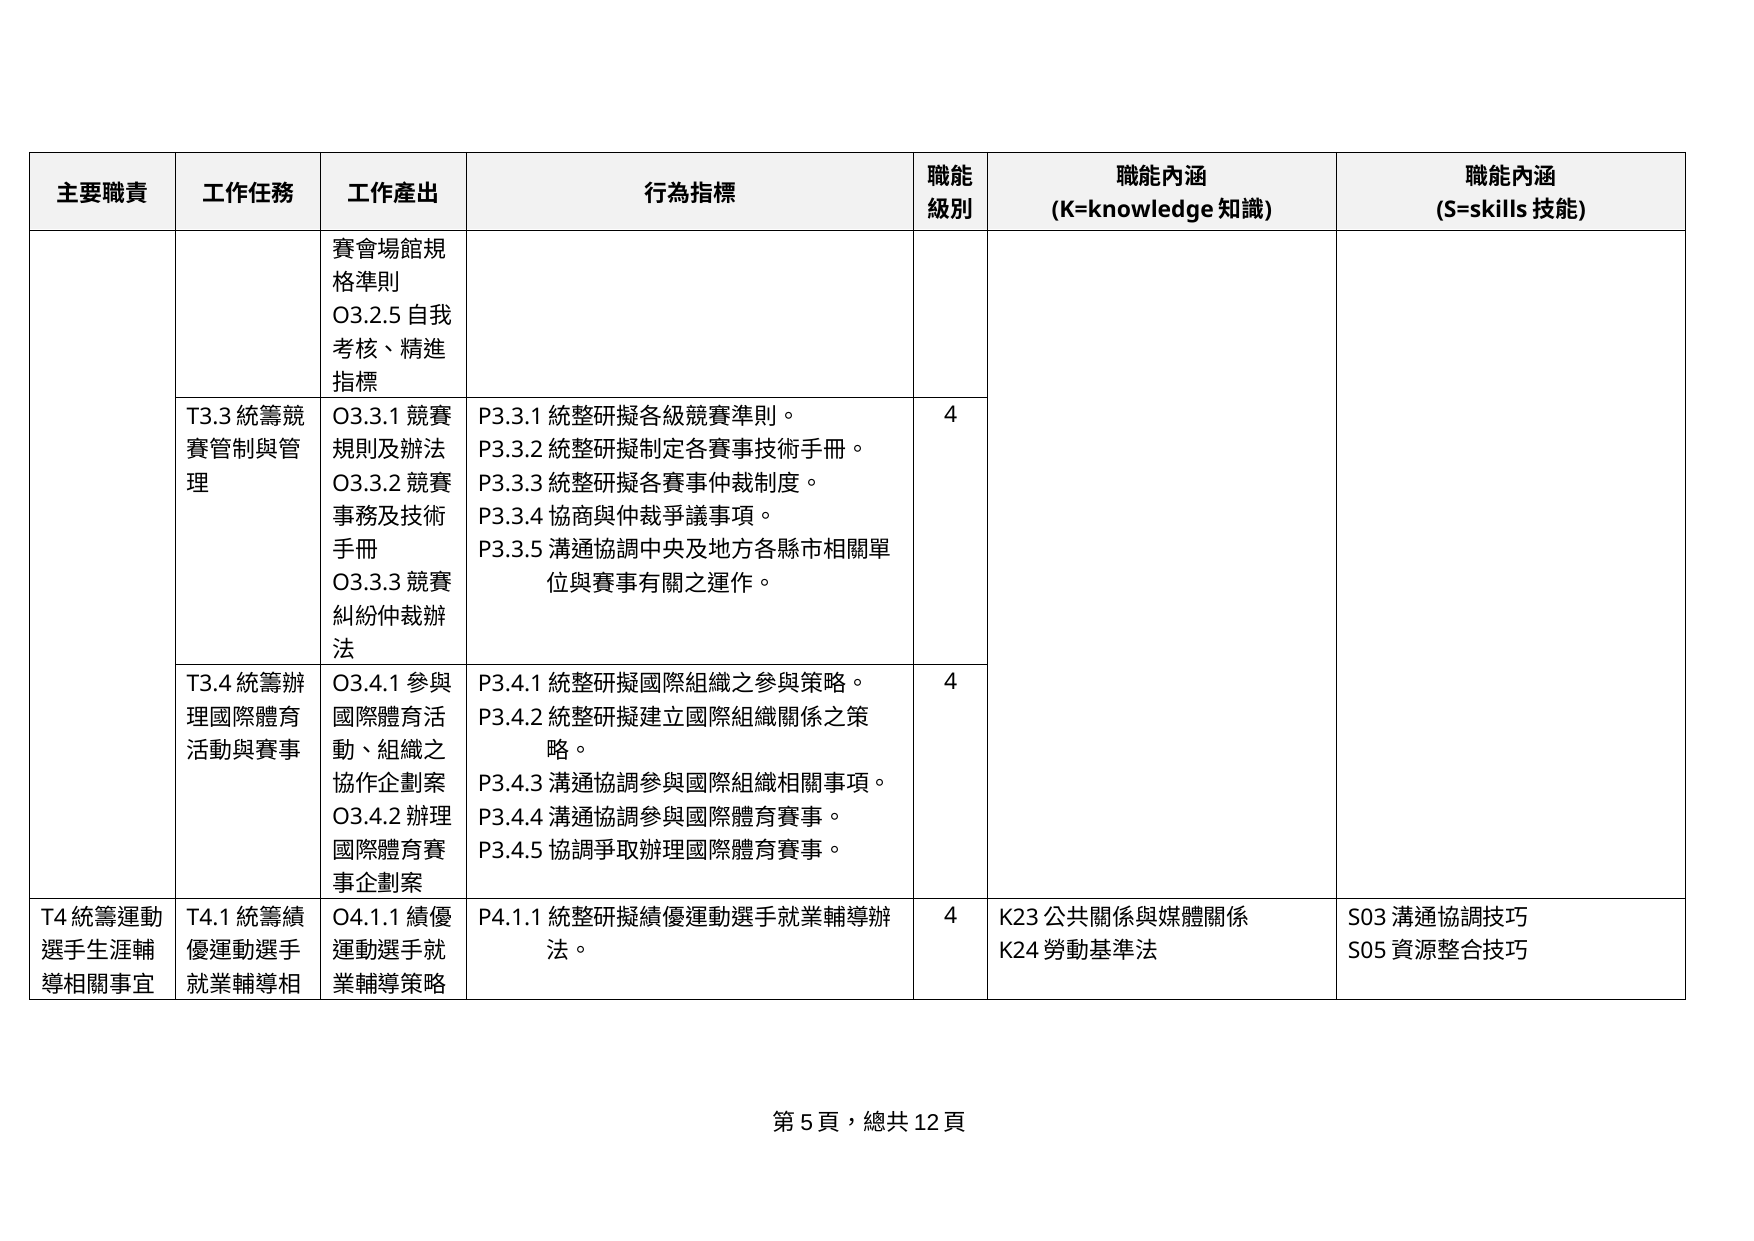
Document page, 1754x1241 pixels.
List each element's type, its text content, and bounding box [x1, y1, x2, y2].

table_cell P4.1.1統整研擬績優運動選手就業輔導辦法。 [467, 899, 913, 999]
table_cell O3.3.1競賽規則及辦法 O3.3.2競賽事務及技術手冊 O3.3.3競賽糾紛仲裁辦法 [321, 398, 466, 664]
table_cell 4 [914, 398, 987, 664]
table_cell T4統籌運動選手生涯輔導相關事宜 [30, 899, 175, 999]
table_header 行為指標 [467, 153, 913, 229]
table_cell [1686, 397, 1710, 664]
table_cell [1337, 231, 1685, 898]
table_cell P3.3.1統整研擬各級競賽準則。 P3.3.2統整研擬制定各賽事技術手冊。 P3.3.3統整研擬各賽事仲裁制度。 P3.3.4協商與仲裁爭議事項。 P3.3.5溝通協調中央及地方各縣市相關單位與賽事有關之運作。 [467, 398, 913, 664]
table_cell T4.1統籌績優運動選手就業輔導相 [176, 899, 320, 999]
table_cell 4 [914, 665, 987, 898]
table_header 工作任務 [176, 153, 320, 229]
table_cell S03溝通協調技巧 S05資源整合技巧 [1337, 899, 1685, 999]
table_cell [1686, 898, 1710, 999]
table_header 主要職責 [30, 153, 175, 229]
table_cell O3.4.1參與國際體育活動、組織之協作企劃案 O3.4.2辦理國際體育賽事企劃案 [321, 665, 466, 898]
table_cell [467, 231, 913, 397]
table_cell T3.4統籌辦理國際體育活動與賽事 [176, 665, 320, 898]
table_header 職能內涵 (S=skills技能) [1337, 153, 1685, 229]
table_cell [176, 231, 320, 397]
table_cell [914, 231, 987, 397]
table_cell K23公共關係與媒體關係 K24勞動基準法 [988, 899, 1336, 999]
table_cell [1686, 230, 1710, 397]
table_cell O4.1.1績優運動選手就業輔導策略 [321, 899, 466, 999]
table_cell [988, 231, 1336, 898]
table_cell [30, 231, 175, 898]
table_header [1686, 152, 1710, 229]
table_header 職能內涵 (K=knowledge知識) [988, 153, 1336, 229]
table_cell P3.4.1統整研擬國際組織之參與策略。 P3.4.2統整研擬建立國際組織關係之策略。 P3.4.3溝通協調參與國際組織相關事項。 P3.4.4溝通協調參與國際體育賽事。 P3.4.5協調爭取辦理國際體育賽事。 [467, 665, 913, 898]
table_cell 賽會場館規格準則 O3.2.5自我考核、精進指標 [321, 231, 466, 397]
table_header 職能級別 [914, 153, 987, 229]
table_cell T3.3統籌競賽管制與管理 [176, 398, 320, 664]
table_cell [1686, 664, 1710, 898]
table_header 工作產出 [321, 153, 466, 229]
table_cell 4 [914, 899, 987, 999]
